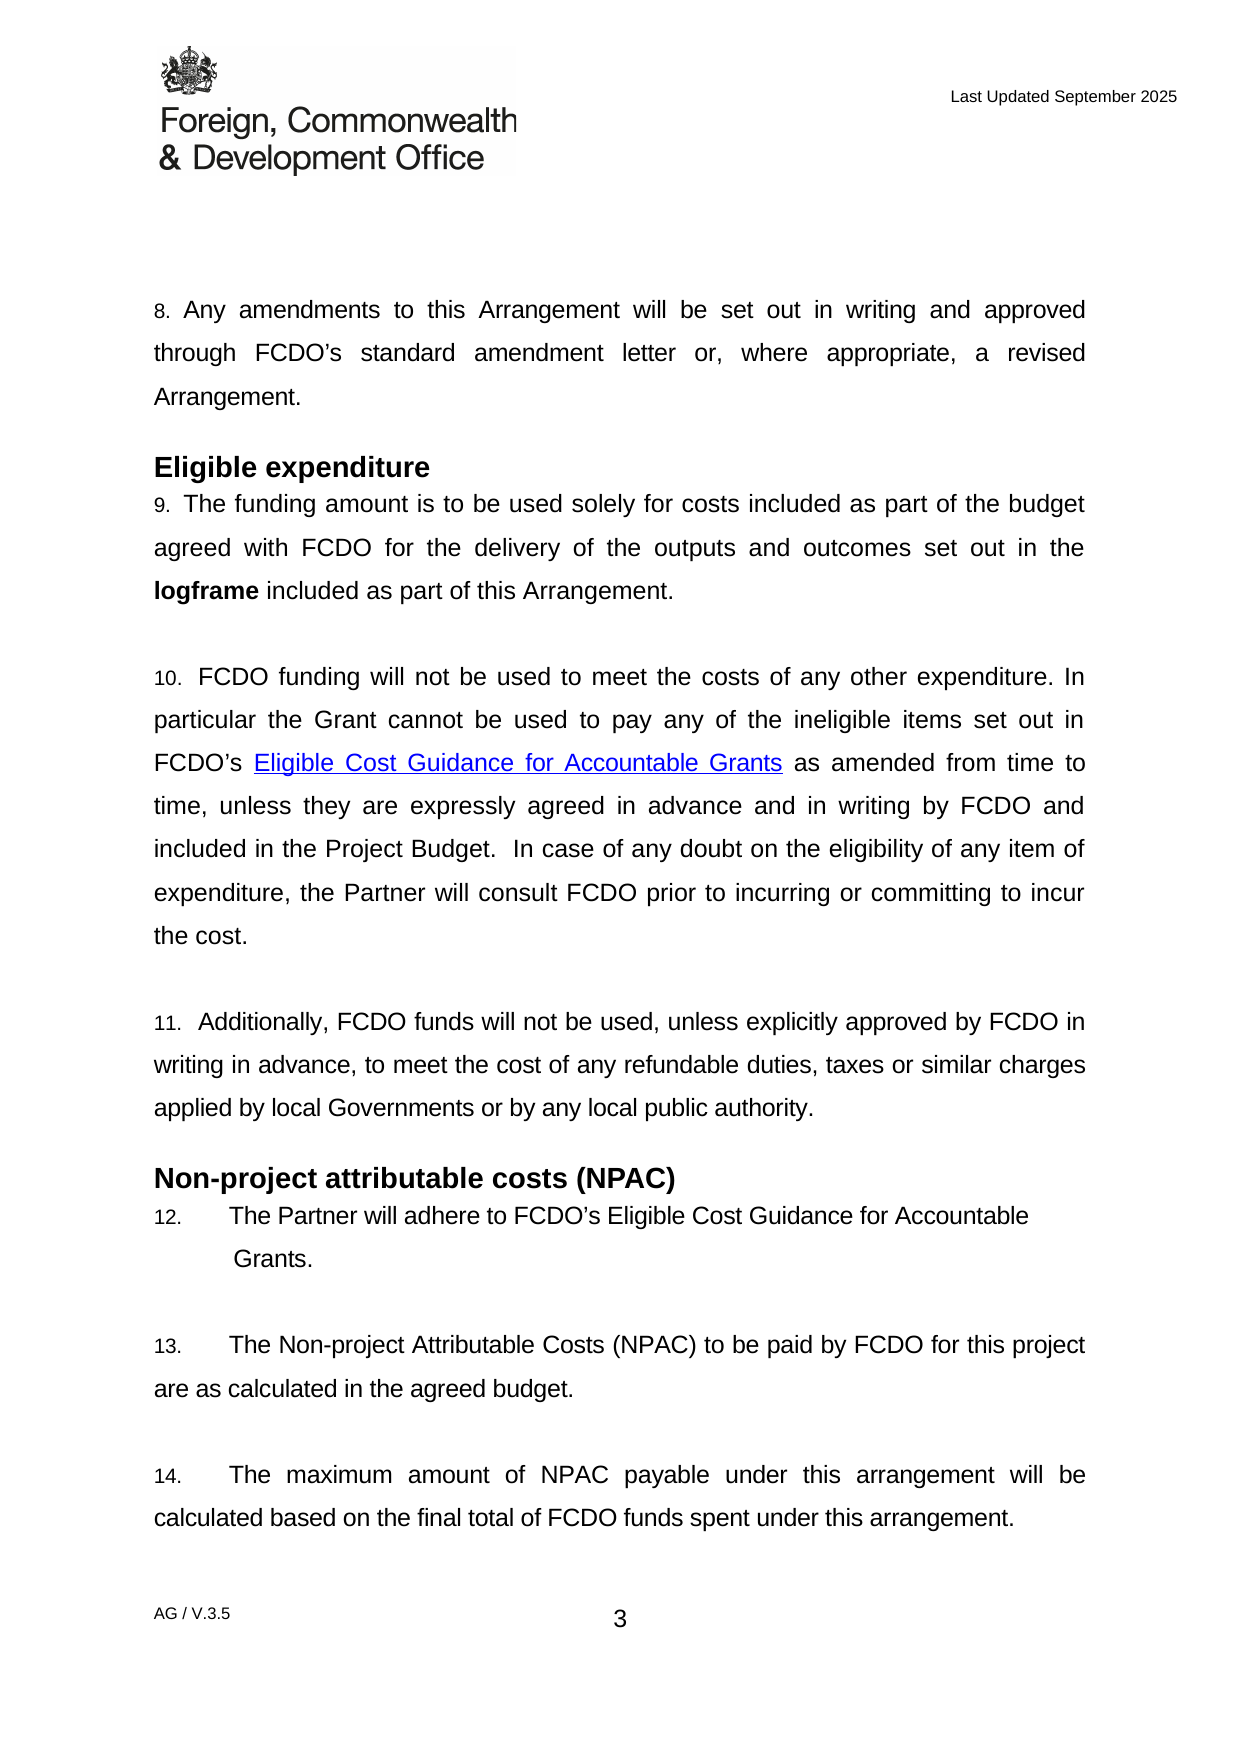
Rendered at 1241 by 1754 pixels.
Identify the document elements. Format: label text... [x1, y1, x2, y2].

text Grants. [153, 1244, 1087, 1273]
list The Partner will adhere to FCDO’s Eligible Cost Guidance for Accountable [153, 1201, 1087, 1230]
list Any amendments to this Arrangement will be set out in writing and approved through FCDO’s standard amendment letter or, where appropriate, a revised Arrangement. [153, 295, 1087, 410]
list The Non-project Attributable Costs (NPAC) to be paid by FCDO for this project are as calculated in the agreed budget. [153, 1331, 1087, 1402]
subtitle Non-project attributable costs (NPAC) [153, 1161, 1087, 1195]
subtitle Eligible expenditure [153, 450, 1087, 483]
list The maximum amount of NPAC payable under this arrangement will be calculated based on the final total of FCDO funds spent under this arrangement. [153, 1460, 1087, 1532]
list The funding amount is to be used solely for costs included as part of the budget agreed with FCDO for the delivery of the outputs and outcomes set out in the logframe included as part of this Arrangement. [153, 489, 1087, 604]
list FCDO funding will not be used to meet the costs of any other expenditure. In particular the Grant cannot be used to pay any of the ineligible items set out in FCDO’s Eligible Cost Guidance for Accountable Grants as amended from time to time, unless they are expressly agreed in advance and in writing by FCDO and included in the Project Budget. In case of any doubt on the eligibility of any item of expenditure, the Partner will consult FCDO prior to incurring or committing to incur the cost. [153, 662, 1087, 949]
list Additionally, FCDO funds will not be used, unless explicitly approved by FCDO in writing in advance, to meet the cost of any refundable duties, taxes or similar charges applied by local Governments or by any local public authority. [153, 1007, 1087, 1122]
